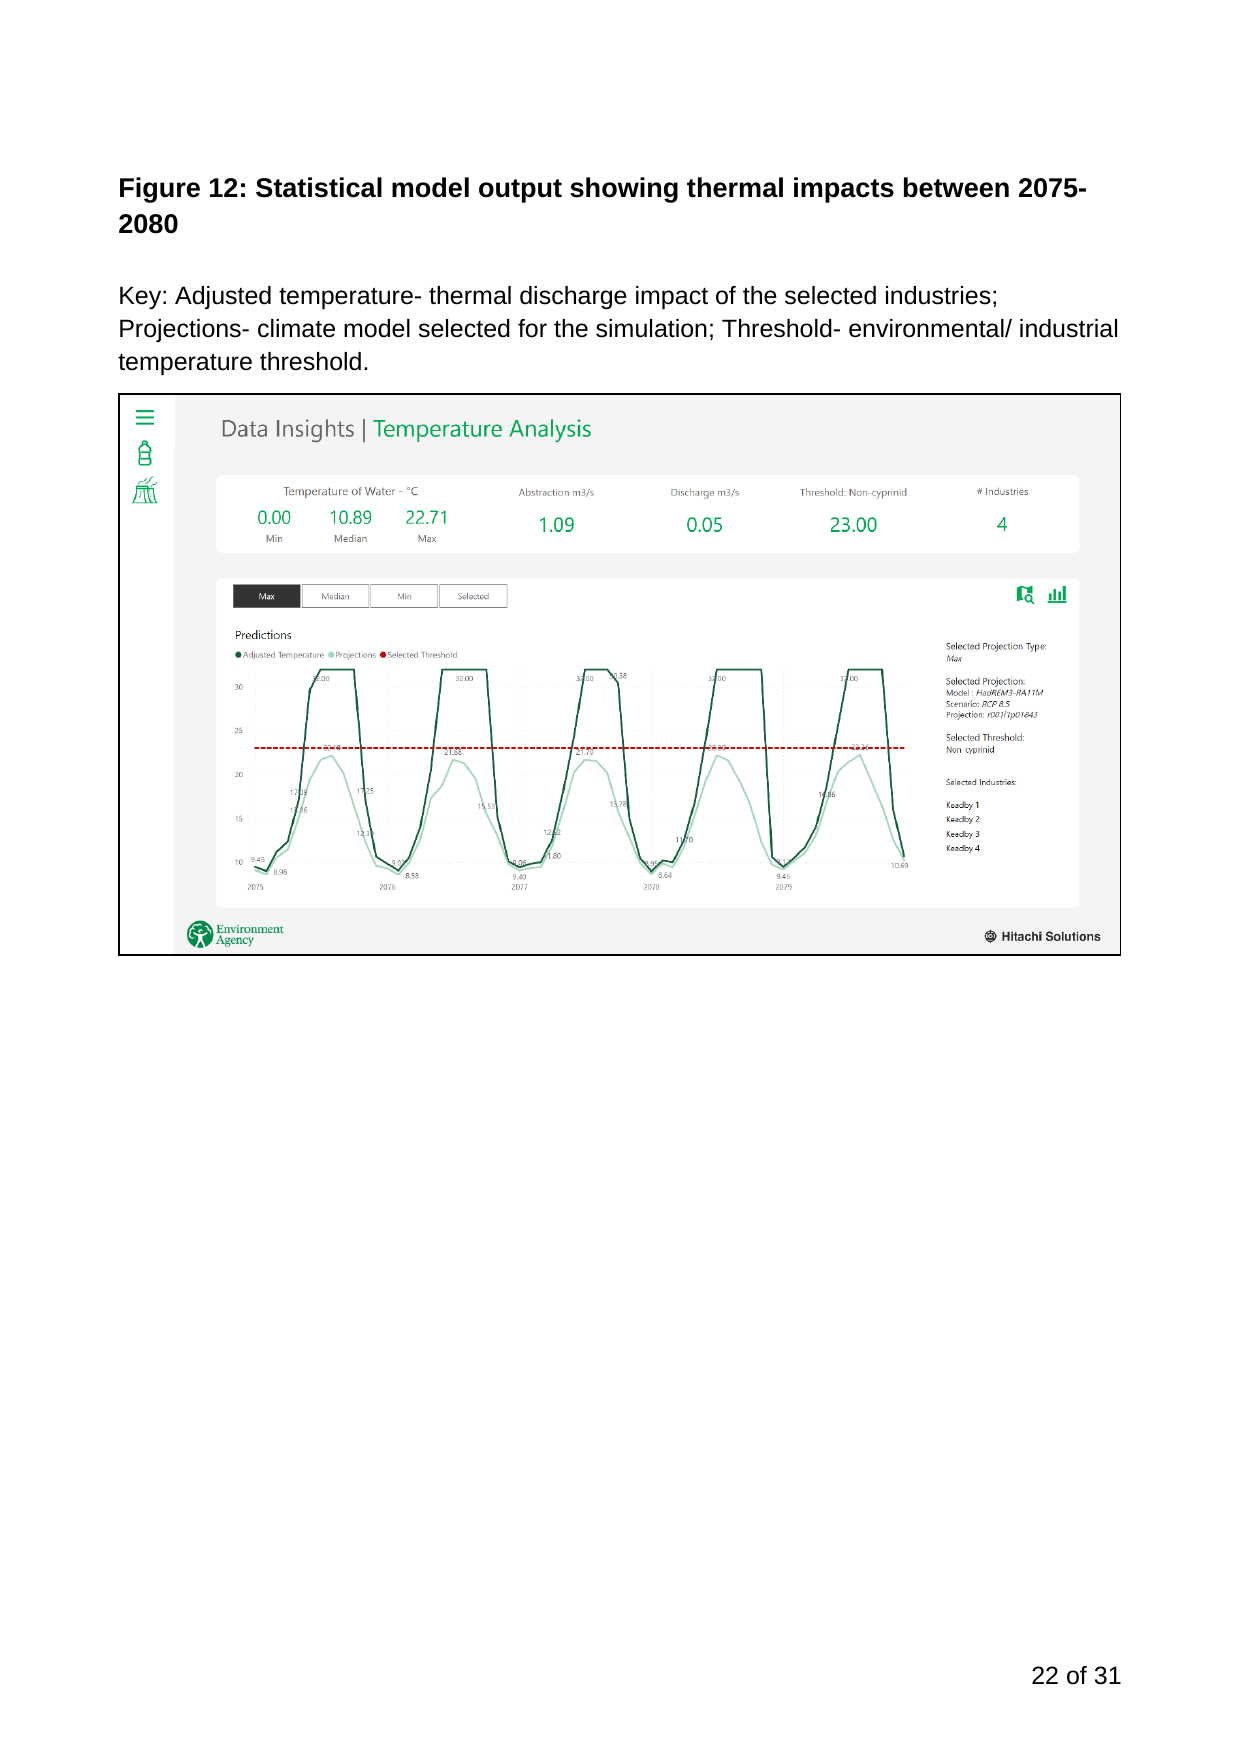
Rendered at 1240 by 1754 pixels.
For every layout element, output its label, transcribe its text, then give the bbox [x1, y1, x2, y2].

text Key: Adjusted temperature- thermal discharge impact of the selected industries; Projections- climate model selected for the simulation; Threshold- environmental/ industrial temperature threshold. [118, 281, 1121, 376]
subtitle Figure 12: Statistical model output showing thermal impacts between 2075-2080 [118, 172, 1121, 239]
